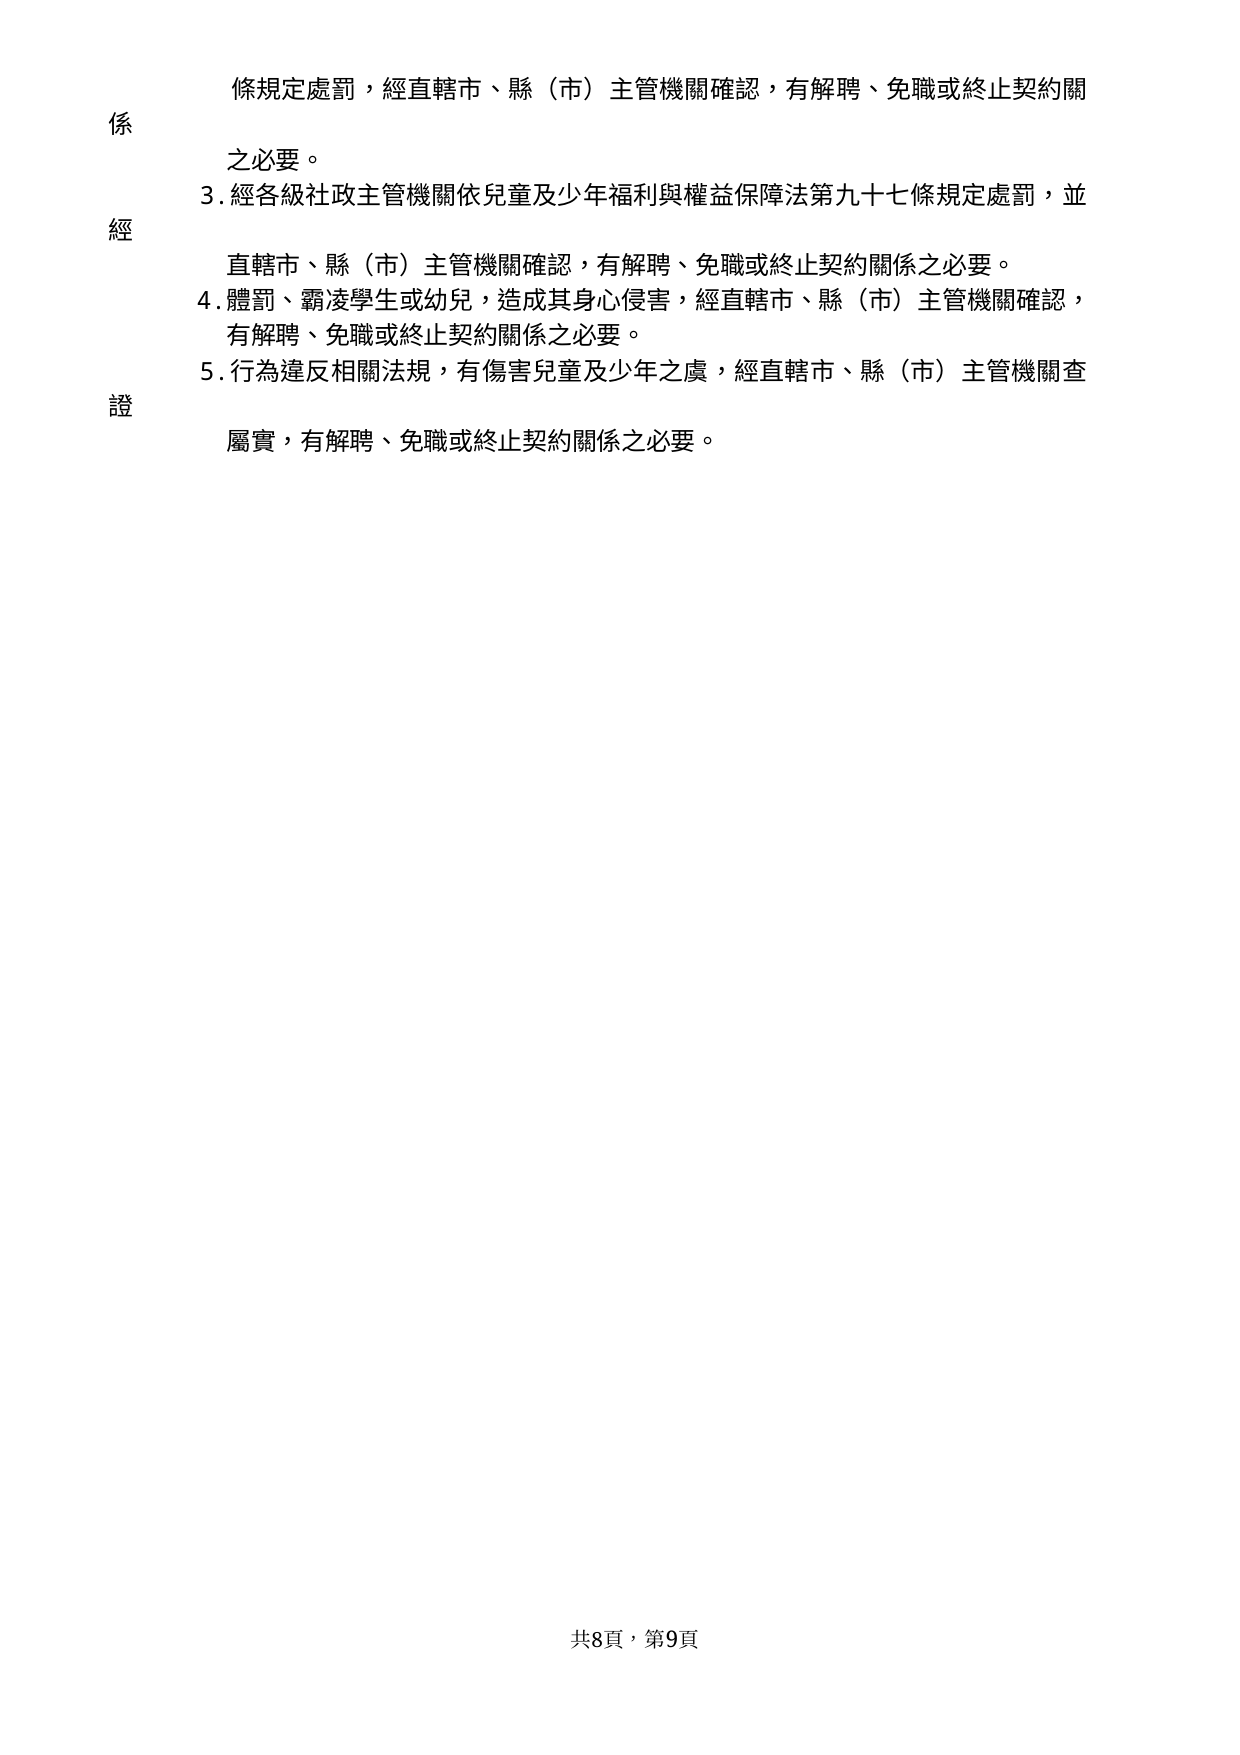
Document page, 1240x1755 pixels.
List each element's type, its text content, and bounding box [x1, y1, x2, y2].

list 之必要。 [108, 141, 1088, 176]
list 5.行為違反相關法規，有傷害兒童及少年之虞，經直轄市、縣（市）主管機關查證 [108, 352, 1088, 422]
list 條規定處罰，經直轄市、縣（市）主管機關確認，有解聘、免職或終止契約關係 [108, 71, 1088, 141]
list 3.經各級社政主管機關依兒童及少年福利與權益保障法第九十七條規定處罰，並經 [108, 176, 1088, 247]
list 屬實，有解聘、免職或終止契約關係之必要。 [108, 422, 1088, 457]
list 直轄市、縣（市）主管機關確認，有解聘、免職或終止契約關係之必要。 [108, 247, 1088, 282]
list 有解聘、免職或終止契約關係之必要。 [108, 317, 1088, 352]
list 4.體罰、霸凌學生或幼兒，造成其身心侵害，經直轄市、縣（市）主管機關確認， [108, 282, 1088, 317]
